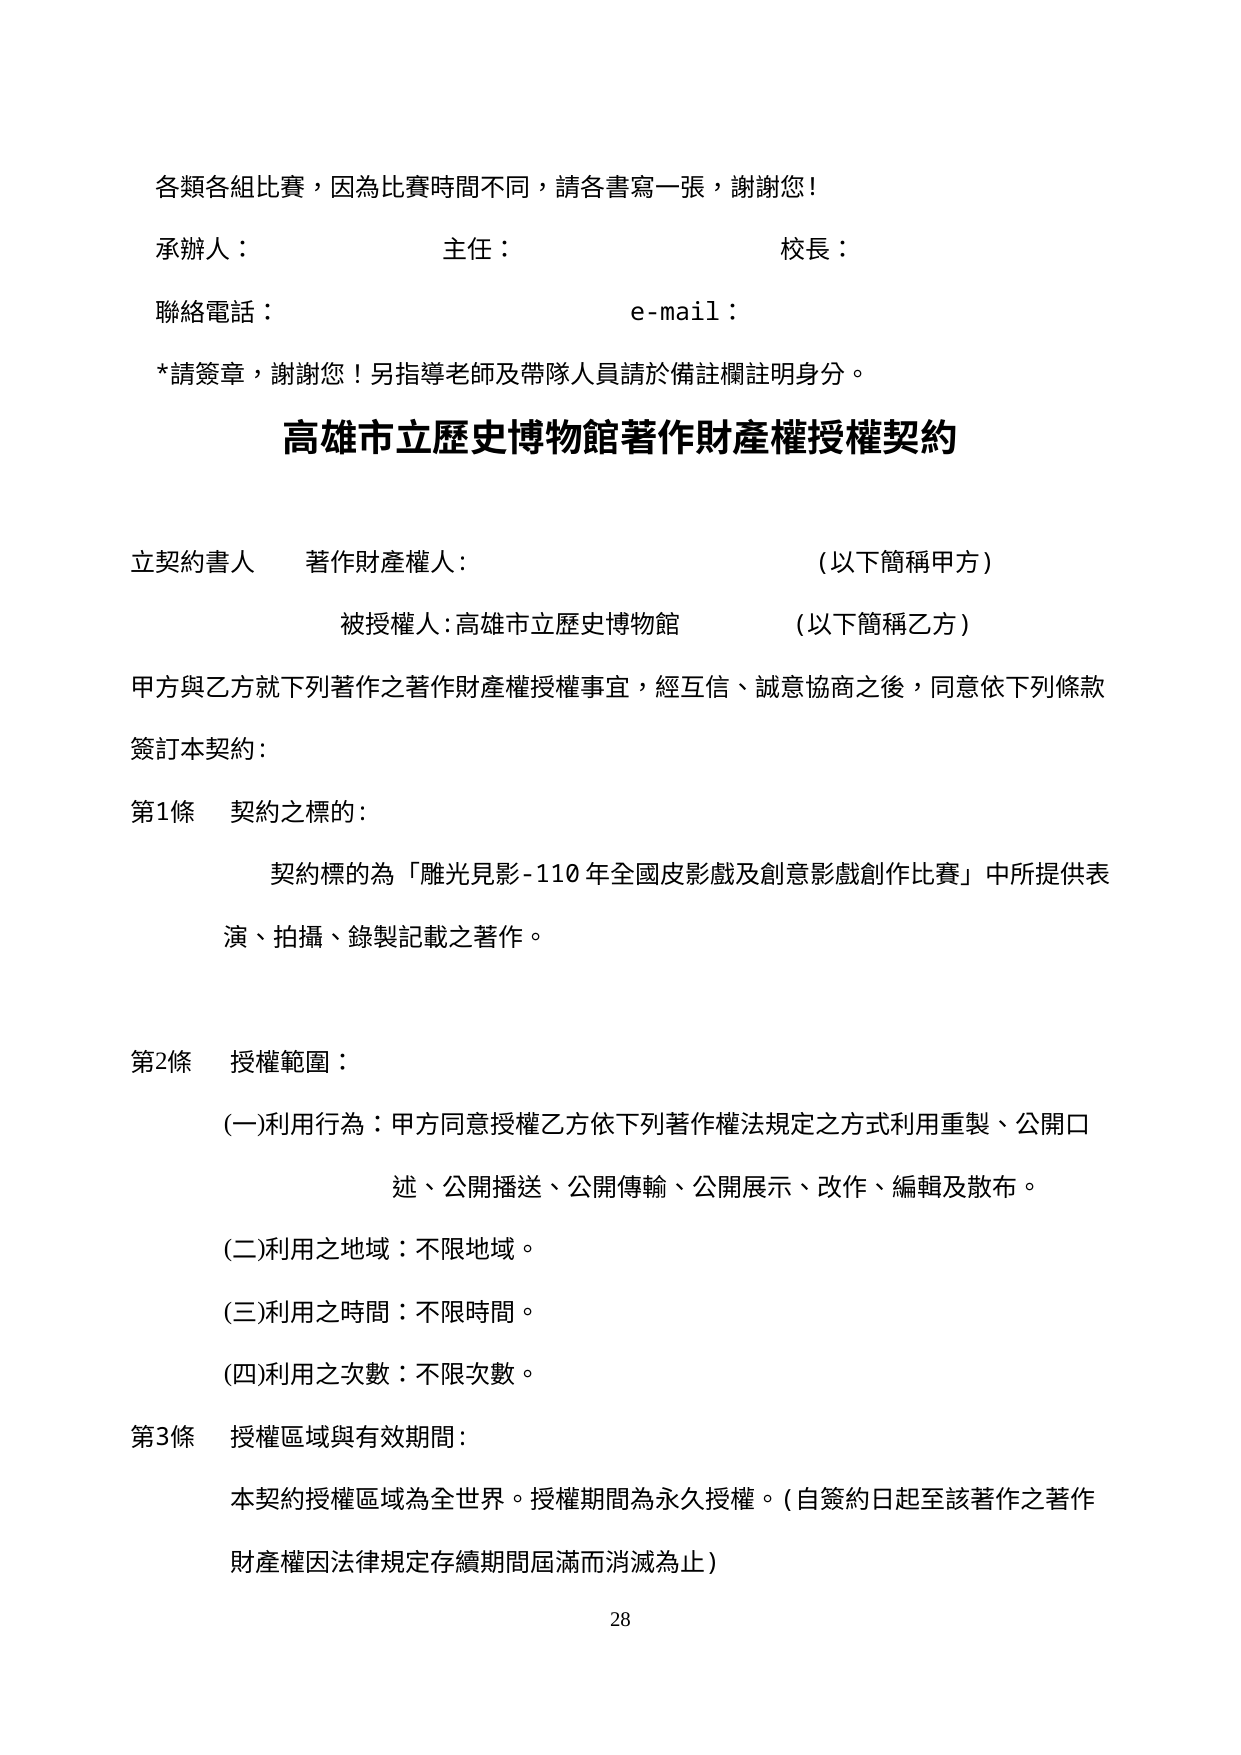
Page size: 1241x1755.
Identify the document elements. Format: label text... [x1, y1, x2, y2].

text (一)利用行為：甲方同意授權乙方依下列著作權法規定之方式利用重製、公開口述、公開播送、公開傳輸、公開展示、改作、編輯及散布。 [223, 1081, 1110, 1206]
text 被授權人:高雄市立歷史博物館 (以下簡稱乙方) [130, 581, 1110, 643]
text 聯絡電話： e-mail： [130, 268, 1110, 331]
text (三)利用之時間：不限時間。 [224, 1268, 1110, 1331]
text 契約標的為「雕光見影-110年全國皮影戲及創意影戲創作比賽」中所提供表演、拍攝、錄製記載之著作。 [30, 831, 1110, 956]
text 本契約授權區域為全世界。授權期間為永久授權。(自簽約日起至該著作之著作財產權因法律規定存續期間屆滿而消滅為止) [230, 1456, 1110, 1581]
list 授權範圍： [130, 1018, 1110, 1081]
text 高雄市立歷史博物館著作財產權授權契約 [130, 393, 1110, 456]
text 各類各組比賽，因為比賽時間不同，請各書寫一張，謝謝您! [130, 143, 1110, 206]
text 立契約書人 著作財產權人: (以下簡稱甲方) [130, 518, 1110, 581]
text 甲方與乙方就下列著作之著作財產權授權事宜，經互信、誠意協商之後，同意依下列條款簽訂本契約: [130, 643, 1110, 768]
text (二)利用之地域：不限地域。 [224, 1206, 1110, 1268]
text 承辦人： 主任： 校長： [130, 206, 1110, 268]
list 授權區域與有效期間: [130, 1393, 1110, 1456]
text (四)利用之次數：不限次數。 [224, 1331, 1110, 1393]
text *請簽章，謝謝您！另指導老師及帶隊人員請於備註欄註明身分。 [130, 331, 1110, 393]
list 契約之標的: [130, 768, 1145, 831]
